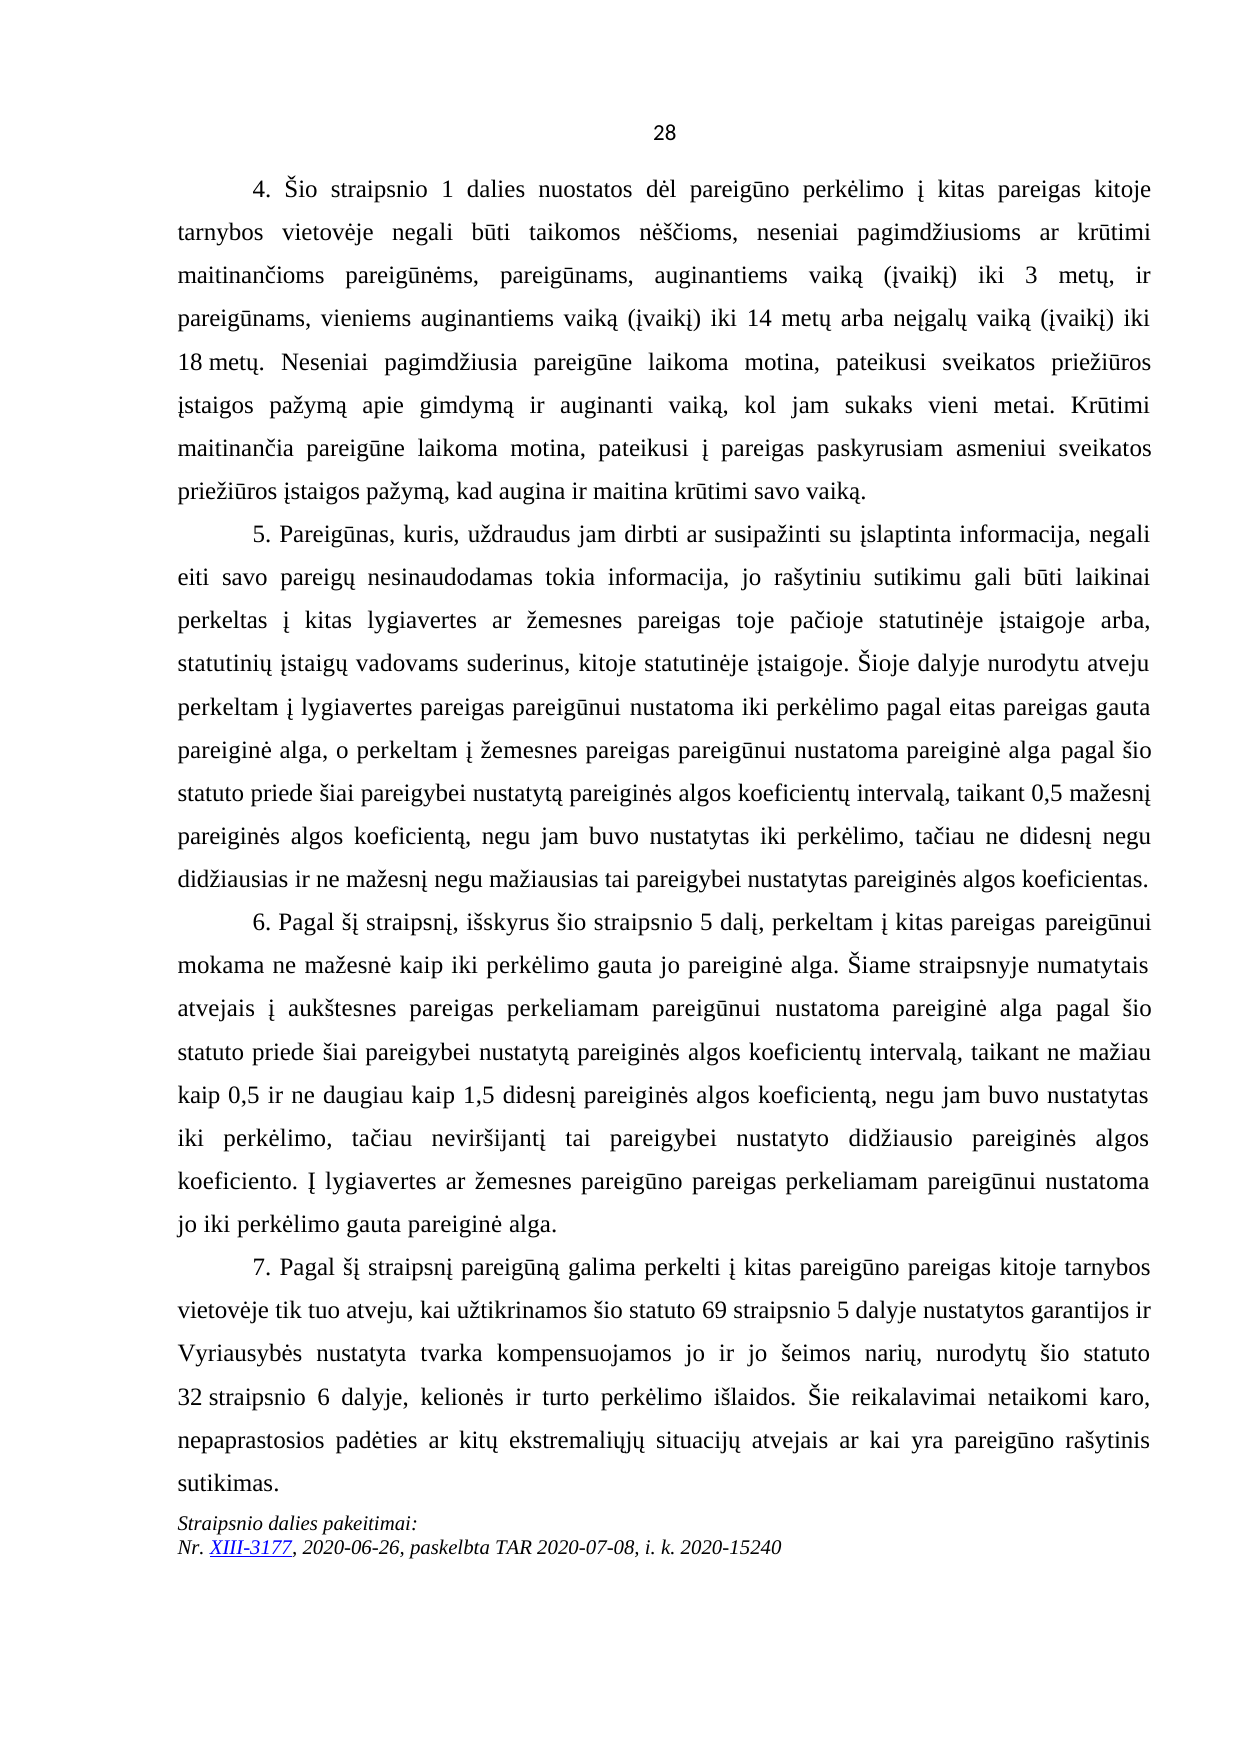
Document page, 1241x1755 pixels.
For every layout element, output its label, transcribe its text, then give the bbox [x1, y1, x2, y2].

text 7. Pagal šį straipsnį pareigūną galima perkelti į kitas pareigūno pareigas kitoje tarnybos vietovėje tik tuo atveju, kai užtikrinamos šio statuto 69 straipsnio 5 dalyje nustatytos garantijos ir Vyriausybės nustatyta tvarka kompensuojamos jo ir jo šeimos narių, nurodytų šio statuto 32 straipsnio 6 dalyje, kelionės ir turto perkėlimo išlaidos. Šie reikalavimai netaikomi karo, nepaprastosios padėties ar kitų ekstremaliųjų situacijų atvejais ar kai yra pareigūno rašytinis sutikimas. [177, 1252, 1152, 1497]
text Straipsnio dalies pakeitimai: [177, 1511, 1152, 1535]
text 6. Pagal šį straipsnį, išskyrus šio straipsnio 5 dalį, perkeltam į kitas pareigas pareigūnui mokama ne mažesnė kaip iki perkėlimo gauta jo pareiginė alga. Šiame straipsnyje numatytais atvejais į aukštesnes pareigas perkeliamam pareigūnui nustatoma pareiginė alga pagal šio statuto priede šiai pareigybei nustatytą pareiginės algos koeficientų intervalą, taikant ne mažiau kaip 0,5 ir ne daugiau kaip 1,5 didesnį pareiginės algos koeficientą, negu jam buvo nustatytas iki perkėlimo, tačiau neviršijantį tai pareigybei nustatyto didžiausio pareiginės algos koeficiento. Į lygiavertes ar žemesnes pareigūno pareigas perkeliamam pareigūnui nustatoma jo iki perkėlimo gauta pareiginė alga. [177, 907, 1152, 1238]
text Nr. XIII-3177, 2020-06-26, paskelbta TAR 2020-07-08, i. k. 2020-15240 [177, 1535, 1152, 1559]
text 5. Pareigūnas, kuris, uždraudus jam dirbti ar susipažinti su įslaptinta informacija, negali eiti savo pareigų nesinaudodamas tokia informacija, jo rašytiniu sutikimu gali būti laikinai perkeltas į kitas lygiavertes ar žemesnes pareigas toje pačioje statutinėje įstaigoje arba, statutinių įstaigų vadovams suderinus, kitoje statutinėje įstaigoje. Šioje dalyje nurodytu atveju perkeltam į lygiavertes pareigas pareigūnui nustatoma iki perkėlimo pagal eitas pareigas gauta pareiginė alga, o perkeltam į žemesnes pareigas pareigūnui nustatoma pareiginė alga pagal šio statuto priede šiai pareigybei nustatytą pareiginės algos koeficientų intervalą, taikant 0,5 mažesnį pareiginės algos koeficientą, negu jam buvo nustatytas iki perkėlimo, tačiau ne didesnį negu didžiausias ir ne mažesnį negu mažiausias tai pareigybei nustatytas pareiginės algos koeficientas. [177, 519, 1152, 893]
text 4. Šio straipsnio 1 dalies nuostatos dėl pareigūno perkėlimo į kitas pareigas kitoje tarnybos vietovėje negali būti taikomos nėščioms, neseniai pagimdžiusioms ar krūtimi maitinančioms pareigūnėms, pareigūnams, auginantiems vaiką (įvaikį) iki 3 metų, ir pareigūnams, vieniems auginantiems vaiką (įvaikį) iki 14 metų arba neįgalų vaiką (įvaikį) iki 18 metų. Neseniai pagimdžiusia pareigūne laikoma motina, pateikusi sveikatos priežiūros įstaigos pažymą apie gimdymą ir auginanti vaiką, kol jam sukaks vieni metai. Krūtimi maitinančia pareigūne laikoma motina, pateikusi į pareigas paskyrusiam asmeniui sveikatos priežiūros įstaigos pažymą, kad augina ir maitina krūtimi savo vaiką. [177, 174, 1152, 505]
